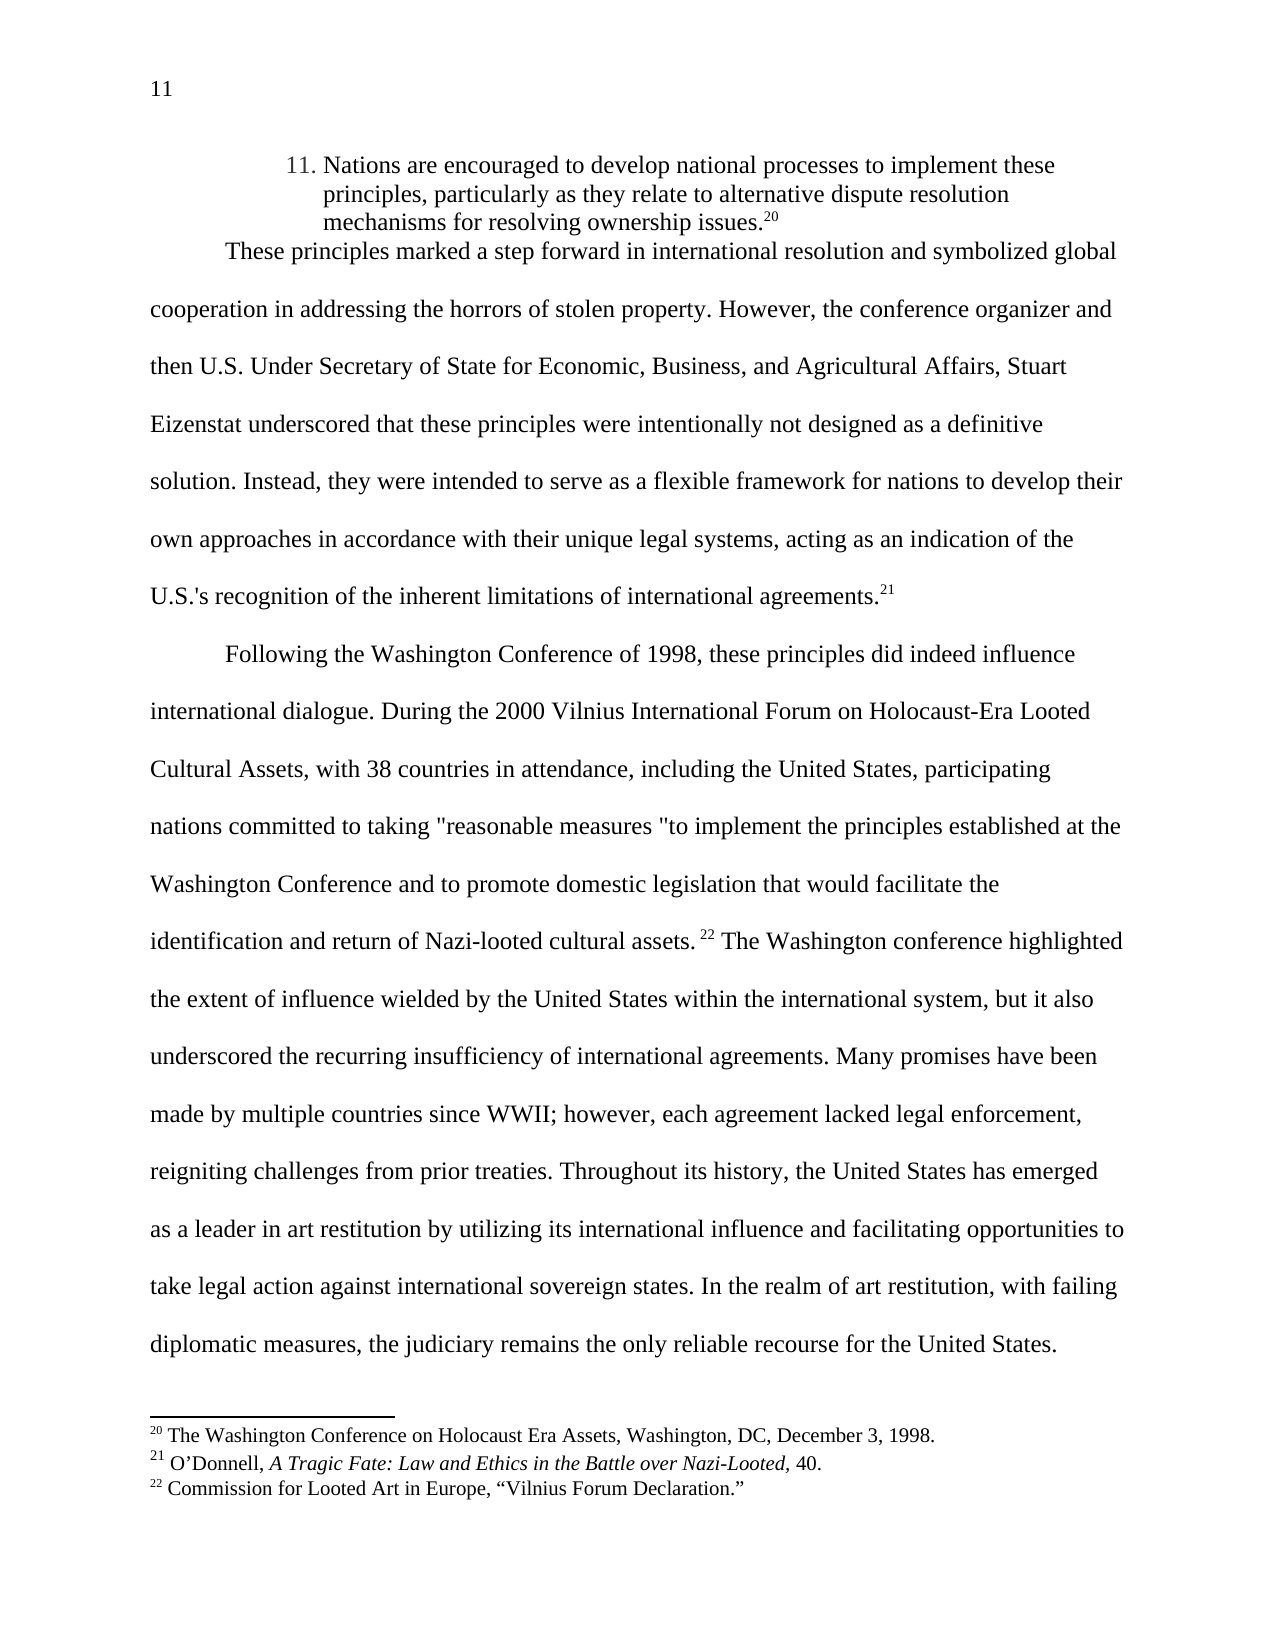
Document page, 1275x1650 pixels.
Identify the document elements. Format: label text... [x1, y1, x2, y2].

list The Washington Conference on Holocaust Era Assets, Washington, DC, December 3, 1998. [150, 1423, 1125, 1447]
text Following the Washington Conference of 1998, these principles did indeed influence international dialogue. During the 2000 Vilnius International Forum on Holocaust-Era Looted Cultural Assets, with 38 countries in attendance, including the United States, participating nations committed to taking "reasonable measures "to implement the principles established at the Washington Conference and to promote domestic legislation that would facilitate the identification and return of Nazi-looted cultural assets. The Washington conference highlighted the extent of influence wielded by the United States within the international system, but it also underscored the recurring insufficiency of international agreements. Many promises have been made by multiple countries since WWII; however, each agreement lacked legal enforcement, reigniting challenges from prior treaties. Throughout its history, the United States has emerged as a leader in art restitution by utilizing its international influence and facilitating opportunities to take legal action against international sovereign states. In the realm of art restitution, with failing diplomatic measures, the judiciary remains the only reliable recourse for the United States. [150, 639, 1125, 1357]
list Nations are encouraged to develop national processes to implement these principles, particularly as they relate to alternative dispute resolution mechanisms for resolving ownership issues. [285, 150, 1125, 236]
text These principles marked a step forward in international resolution and symbolized global cooperation in addressing the horrors of stolen property. However, the conference organizer and then U.S. Under Secretary of State for Economic, Business, and Agricultural Affairs, Stuart Eizenstat underscored that these principles were intentionally not designed as a definitive solution. Instead, they were intended to serve as a flexible framework for nations to develop their own approaches in accordance with their unique legal systems, acting as an indication of the U.S.'s recognition of the inherent limitations of international agreements. [150, 236, 1125, 610]
text O’Donnell, A Tragic Fate: Law and Ethics in the Battle over Nazi-Looted, 40. [150, 1447, 1125, 1476]
text Commission for Looted Art in Europe, “Vilnius Forum Declaration.” [150, 1476, 1125, 1500]
